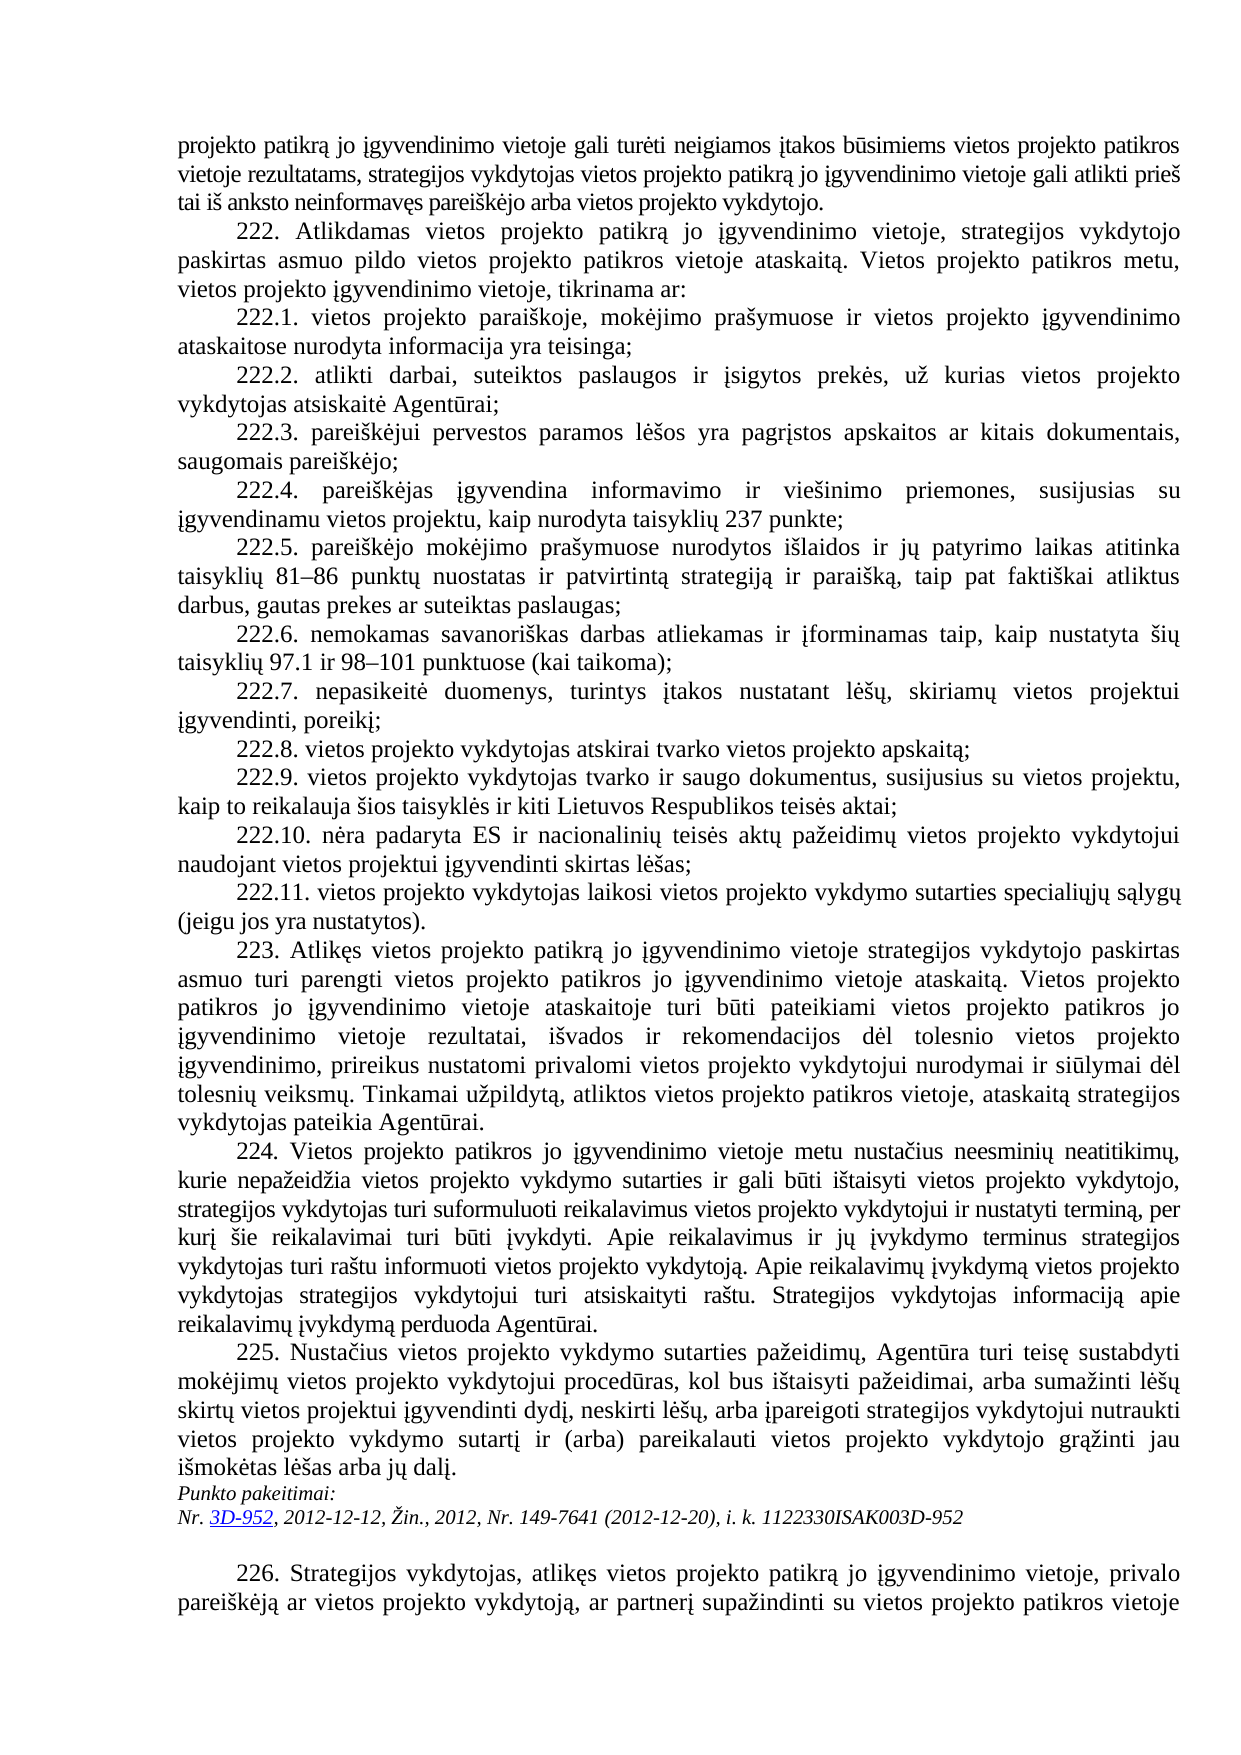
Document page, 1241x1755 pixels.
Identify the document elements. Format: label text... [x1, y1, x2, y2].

text 222.9. vietos projekto vykdytojas tvarko ir saugo dokumentus, susijusius su vietos projektu, kaip to reikalauja šios taisyklės ir kiti Lietuvos Respublikos teisės aktai; [177, 762, 1181, 820]
text 222.2. atlikti darbai, suteiktos paslaugos ir įsigytos prekės, už kurias vietos projekto vykdytojas atsiskaitė Agentūrai; [177, 360, 1181, 417]
text 222.7. nepasikeitė duomenys, turintys įtakos nustatant lėšų, skiriamų vietos projektui įgyvendinti, poreikį; [177, 676, 1181, 734]
text 222.1. vietos projekto paraiškoje, mokėjimo prašymuose ir vietos projekto įgyvendinimo ataskaitose nurodyta informacija yra teisinga; [177, 302, 1181, 360]
text 222.5. pareiškėjo mokėjimo prašymuose nurodytos išlaidos ir jų patyrimo laikas atitinka taisyklių 81–86 punktų nuostatas ir patvirtintą strategiją ir paraišką, taip pat faktiškai atliktus darbus, gautas prekes ar suteiktas paslaugas; [177, 532, 1181, 619]
text projekto patikrą jo įgyvendinimo vietoje gali turėti neigiamos įtakos būsimiems vietos projekto patikros vietoje rezultatams, strategijos vykdytojas vietos projekto patikrą jo įgyvendinimo vietoje gali atlikti prieš tai iš anksto neinformavęs pareiškėjo arba vietos projekto vykdytojo. [177, 130, 1181, 216]
text 222.10. nėra padaryta ES ir nacionalinių teisės aktų pažeidimų vietos projekto vykdytojui naudojant vietos projektui įgyvendinti skirtas lėšas; [177, 820, 1181, 877]
text 222.6. nemokamas savanoriškas darbas atliekamas ir įforminamas taip, kaip nustatyta šių taisyklių 97.1 ir 98–101 punktuose (kai taikoma); [177, 619, 1181, 676]
text Nr. 3D-952, 2012-12-12, Žin., 2012, Nr. 149-7641 (2012-12-20), i. k. 1122330ISAK003D-952 [177, 1505, 1181, 1529]
text 222.11. vietos projekto vykdytojas laikosi vietos projekto vykdymo sutarties specialiųjų sąlygų (jeigu jos yra nustatytos). [177, 877, 1181, 935]
text Punkto pakeitimai: [177, 1481, 1181, 1505]
text 224. Vietos projekto patikros jo įgyvendinimo vietoje metu nustačius neesminių neatitikimų, kurie nepažeidžia vietos projekto vykdymo sutarties ir gali būti ištaisyti vietos projekto vykdytojo, strategijos vykdytojas turi suformuluoti reikalavimus vietos projekto vykdytojui ir nustatyti terminą, per kurį šie reikalavimai turi būti įvykdyti. Apie reikalavimus ir jų įvykdymo terminus strategijos vykdytojas turi raštu informuoti vietos projekto vykdytoją. Apie reikalavimų įvykdymą vietos projekto vykdytojas strategijos vykdytojui turi atsiskaityti raštu. Strategijos vykdytojas informaciją apie reikalavimų įvykdymą perduoda Agentūrai. [177, 1136, 1181, 1337]
text 222.3. pareiškėjui pervestos paramos lėšos yra pagrįstos apskaitos ar kitais dokumentais, saugomais pareiškėjo; [177, 417, 1181, 475]
text 225. Nustačius vietos projekto vykdymo sutarties pažeidimų, Agentūra turi teisę sustabdyti mokėjimų vietos projekto vykdytojui procedūras, kol bus ištaisyti pažeidimai, arba sumažinti lėšų skirtų vietos projektui įgyvendinti dydį, neskirti lėšų, arba įpareigoti strategijos vykdytojui nutraukti vietos projekto vykdymo sutartį ir (arba) pareikalauti vietos projekto vykdytojo grąžinti jau išmokėtas lėšas arba jų dalį. [177, 1337, 1181, 1481]
text 222.8. vietos projekto vykdytojas atskirai tvarko vietos projekto apskaitą; [177, 734, 1181, 762]
text 226. Strategijos vykdytojas, atlikęs vietos projekto patikrą jo įgyvendinimo vietoje, privalo pareiškėją ar vietos projekto vykdytoją, ar partnerį supažindinti su vietos projekto patikros vietoje [177, 1558, 1181, 1616]
text 222.4. pareiškėjas įgyvendina informavimo ir viešinimo priemones, susijusias su įgyvendinamu vietos projektu, kaip nurodyta taisyklių 237 punkte; [177, 475, 1181, 532]
text 222. Atlikdamas vietos projekto patikrą jo įgyvendinimo vietoje, strategijos vykdytojo paskirtas asmuo pildo vietos projekto patikros vietoje ataskaitą. Vietos projekto patikros metu, vietos projekto įgyvendinimo vietoje, tikrinama ar: [177, 216, 1181, 302]
text 223. Atlikęs vietos projekto patikrą jo įgyvendinimo vietoje strategijos vykdytojo paskirtas asmuo turi parengti vietos projekto patikros jo įgyvendinimo vietoje ataskaitą. Vietos projekto patikros jo įgyvendinimo vietoje ataskaitoje turi būti pateikiami vietos projekto patikros jo įgyvendinimo vietoje rezultatai, išvados ir rekomendacijos dėl tolesnio vietos projekto įgyvendinimo, prireikus nustatomi privalomi vietos projekto vykdytojui nurodymai ir siūlymai dėl tolesnių veiksmų. Tinkamai užpildytą, atliktos vietos projekto patikros vietoje, ataskaitą strategijos vykdytojas pateikia Agentūrai. [177, 935, 1181, 1136]
